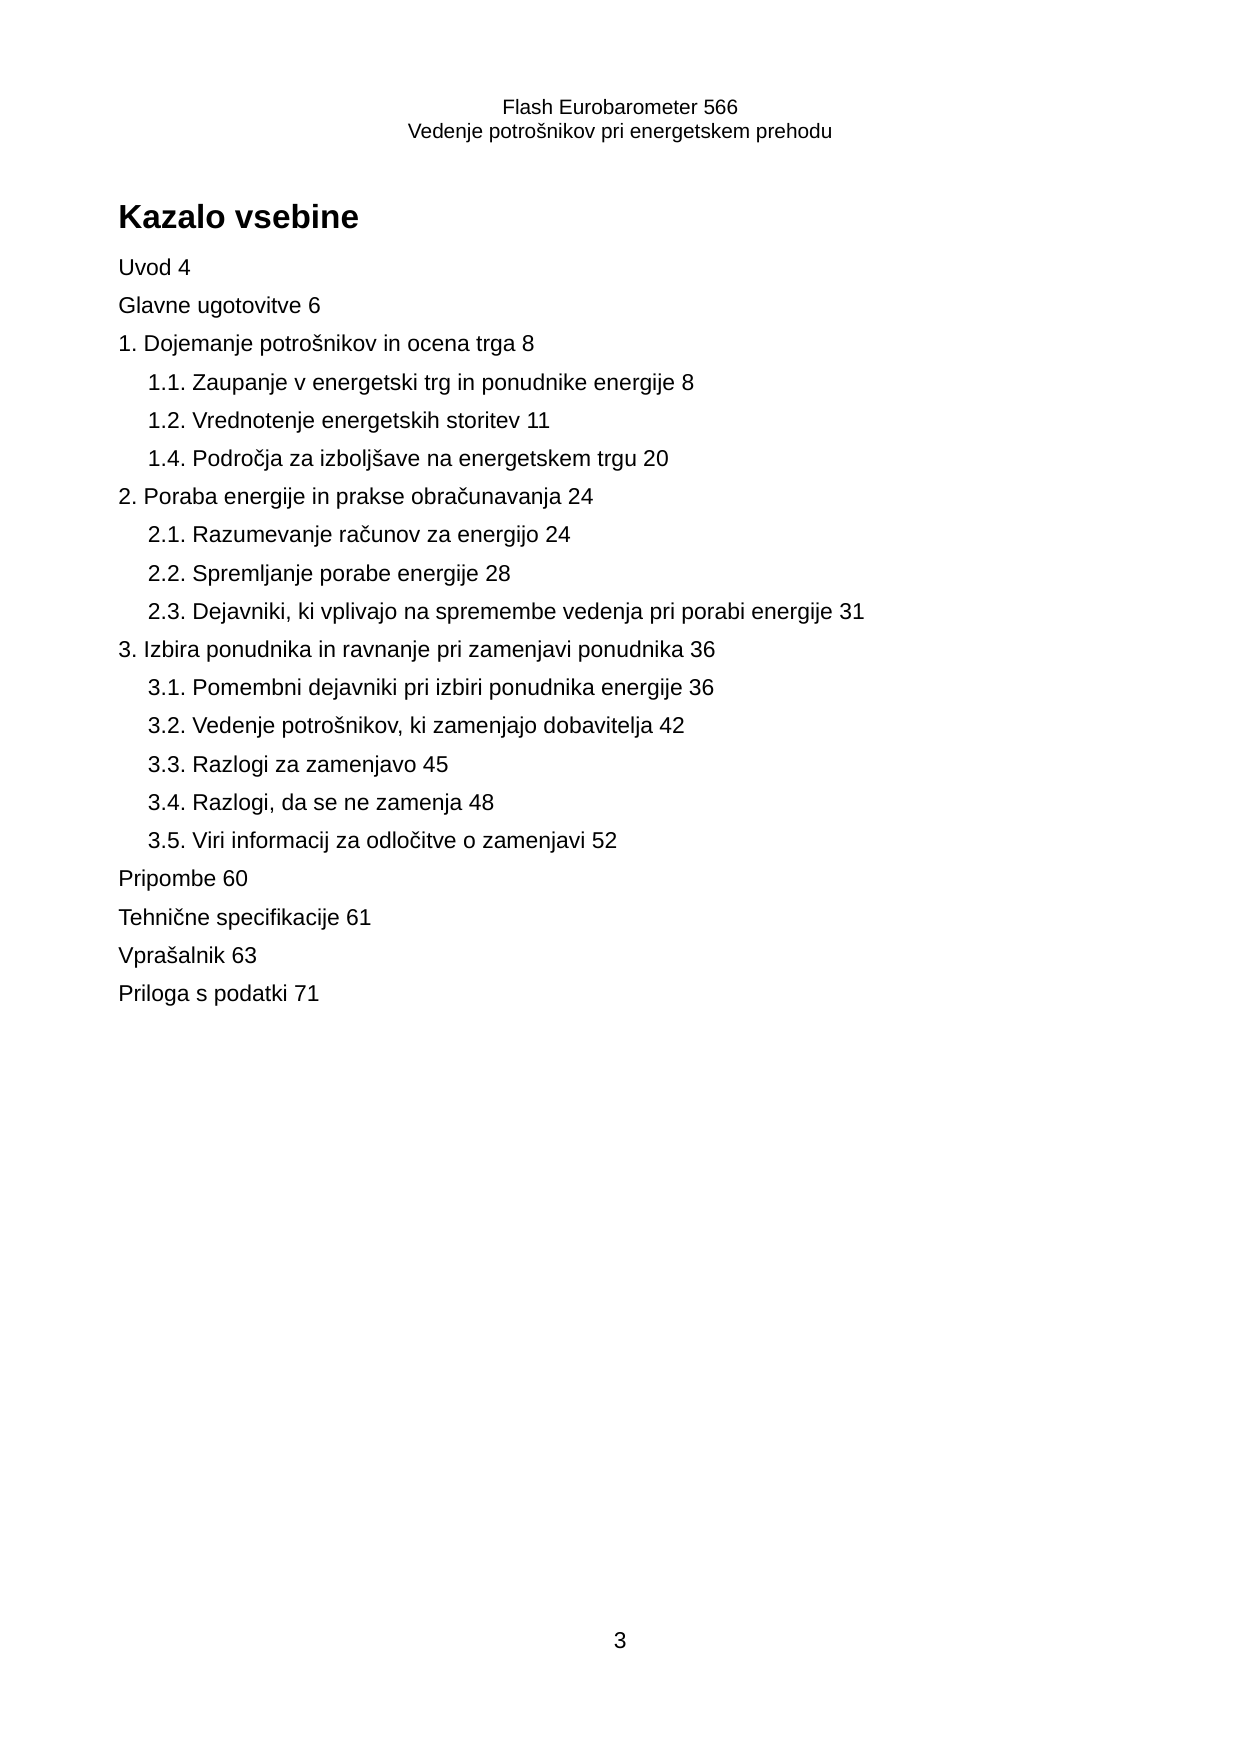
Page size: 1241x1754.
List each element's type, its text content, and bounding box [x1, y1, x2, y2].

text 1.2. Vrednotenje energetskih storitev 11 [148, 407, 1122, 433]
text 1.4. Področja za izboljšave na energetskem trgu 20 [148, 445, 1122, 471]
text 2.2. Spremljanje porabe energije 28 [148, 559, 1122, 586]
text 1. Dojemanje potrošnikov in ocena trga 8 [118, 330, 1122, 357]
text 3.4. Razlogi, da se ne zamenja 48 [148, 789, 1122, 815]
text 2. Poraba energije in prakse obračunavanja 24 [118, 483, 1122, 509]
text 3.1. Pomembni dejavniki pri izbiri ponudnika energije 36 [148, 674, 1122, 701]
text 3.5. Viri informacij za odločitve o zamenjavi 52 [148, 827, 1122, 853]
text 2.1. Razumevanje računov za energijo 24 [148, 521, 1122, 548]
text Priloga s podatki 71 [118, 980, 1122, 1006]
text Uvod 4 [118, 254, 1122, 280]
text 3.2. Vedenje potrošnikov, ki zamenjajo dobavitelja 42 [148, 712, 1122, 739]
subtitle Kazalo vsebine [118, 197, 1122, 235]
text 1.1. Zaupanje v energetski trg in ponudnike energije 8 [148, 368, 1122, 395]
text Pripombe 60 [118, 865, 1122, 892]
text Glavne ugotovitve 6 [118, 292, 1122, 318]
text 3.3. Razlogi za zamenjavo 45 [148, 751, 1122, 777]
text 2.3. Dejavniki, ki vplivajo na spremembe vedenja pri porabi energije 31 [148, 598, 1122, 624]
text 3. Izbira ponudnika in ravnanje pri zamenjavi ponudnika 36 [118, 636, 1122, 662]
text Tehnične specifikacije 61 [118, 904, 1122, 930]
text Vprašalnik 63 [118, 942, 1122, 968]
